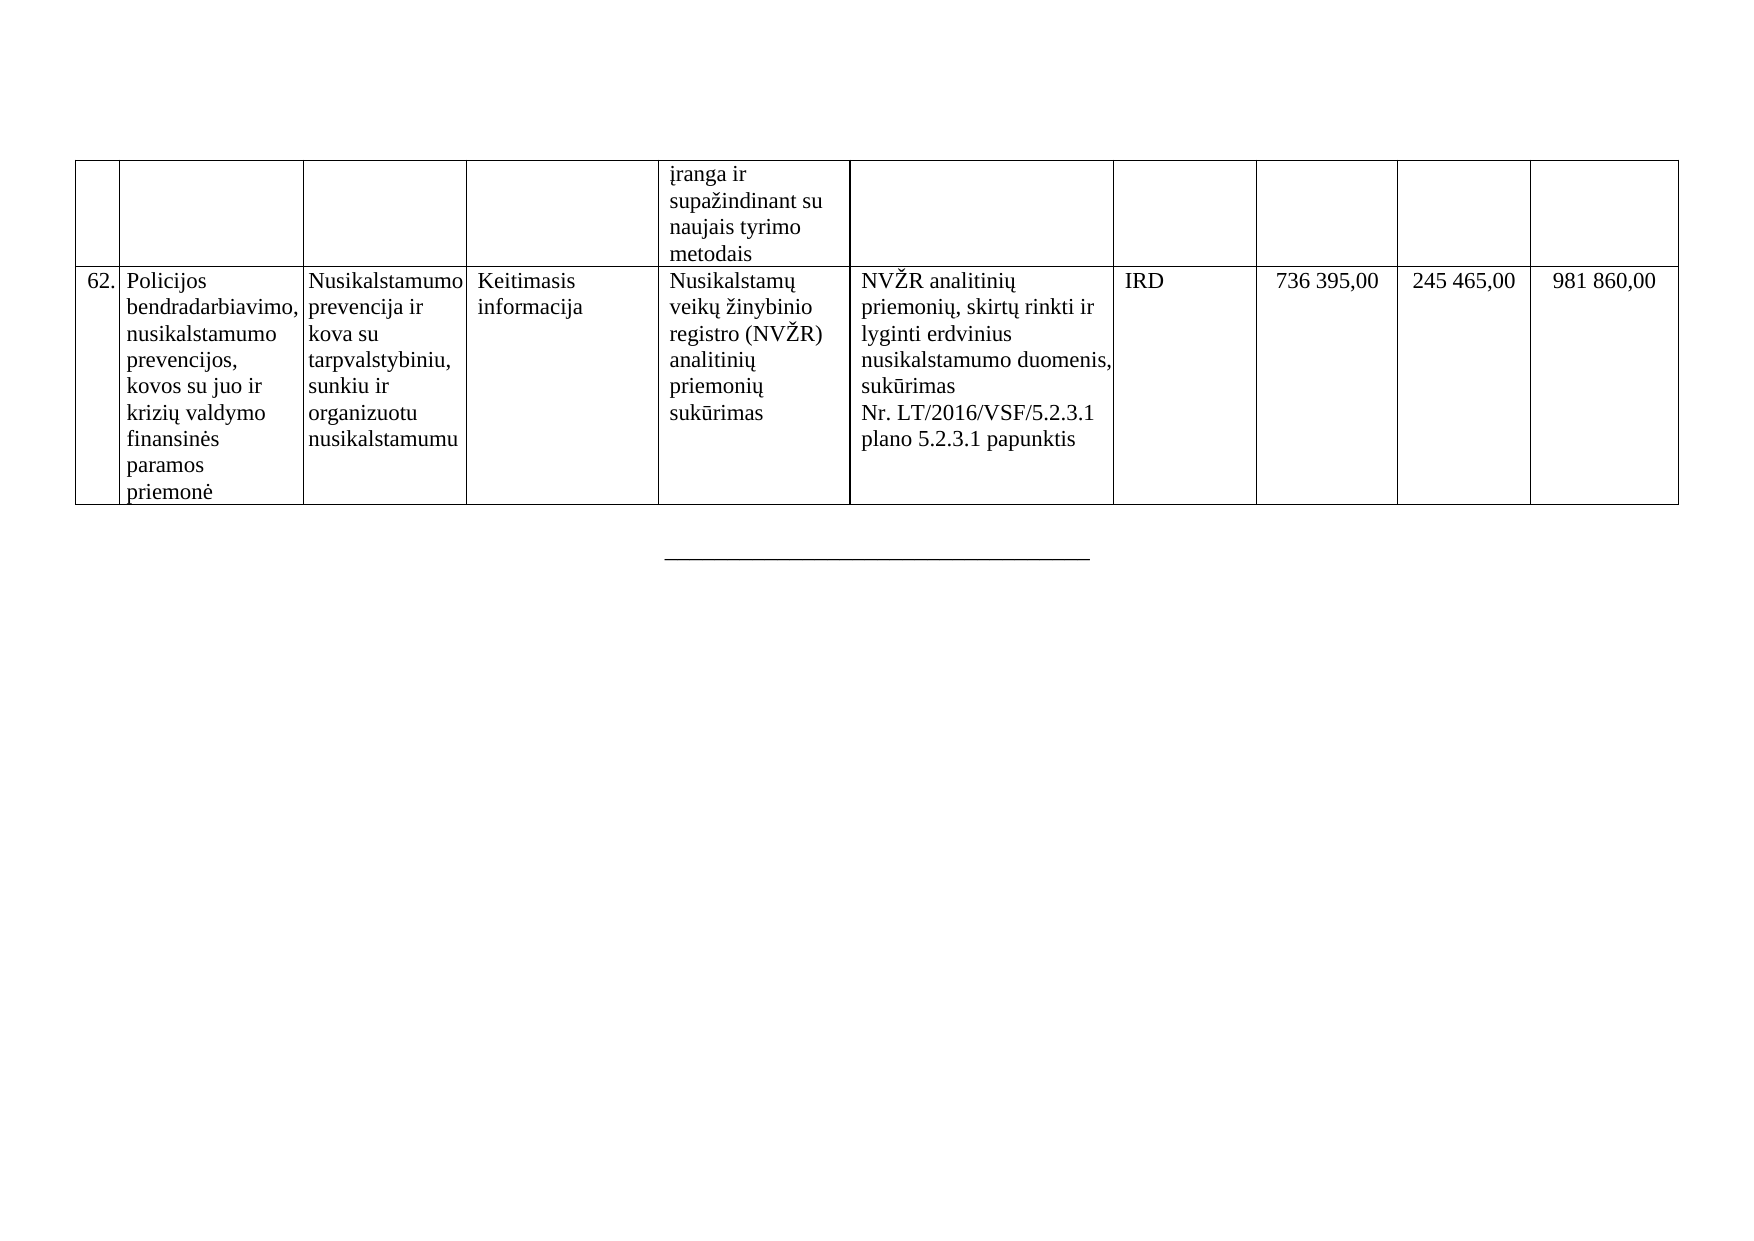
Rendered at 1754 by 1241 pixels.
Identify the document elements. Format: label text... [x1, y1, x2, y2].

table_cell [120, 161, 303, 266]
table_cell [1257, 161, 1397, 266]
table_cell [1114, 161, 1256, 266]
table_cell [467, 161, 658, 266]
table_cell [304, 161, 466, 266]
table_cell 736 395,00 [1257, 267, 1397, 504]
table_cell Nusikalstamumo prevencija ir kova su tarpvalstybiniu, sunkiu ir organizuotu nusikalstamumu [304, 267, 466, 504]
table_cell 245 465,00 [1398, 267, 1530, 504]
table_cell NVŽR analitinių priemonių, skirtų rinkti ir lyginti erdvinius nusikalstamumo duomenis, sukūrimas Nr. LT/2016/VSF/5.2.3.1 plano 5.2.3.1 papunktis [851, 267, 1113, 504]
table_cell [1531, 161, 1678, 266]
table_cell [1398, 161, 1530, 266]
table_cell [76, 161, 119, 266]
table_cell Nusikalstamų veikų žinybinio registro (NVŽR) analitinių priemonių sukūrimas [659, 267, 849, 504]
table_cell įranga ir supažindinant su naujais tyrimo metodais [659, 161, 849, 266]
table_cell 981 860,00 [1531, 267, 1678, 504]
table_cell [851, 161, 1113, 266]
table_cell 62. [76, 267, 119, 504]
text __________________________________ [59, 534, 1695, 563]
table_cell Keitimasis informacija [467, 267, 658, 504]
table_cell IRD [1114, 267, 1256, 504]
table_cell Policijos bendradarbiavimo, nusikalstamumo prevencijos, kovos su juo ir krizių valdymo finansinės paramos priemonė [120, 267, 303, 504]
